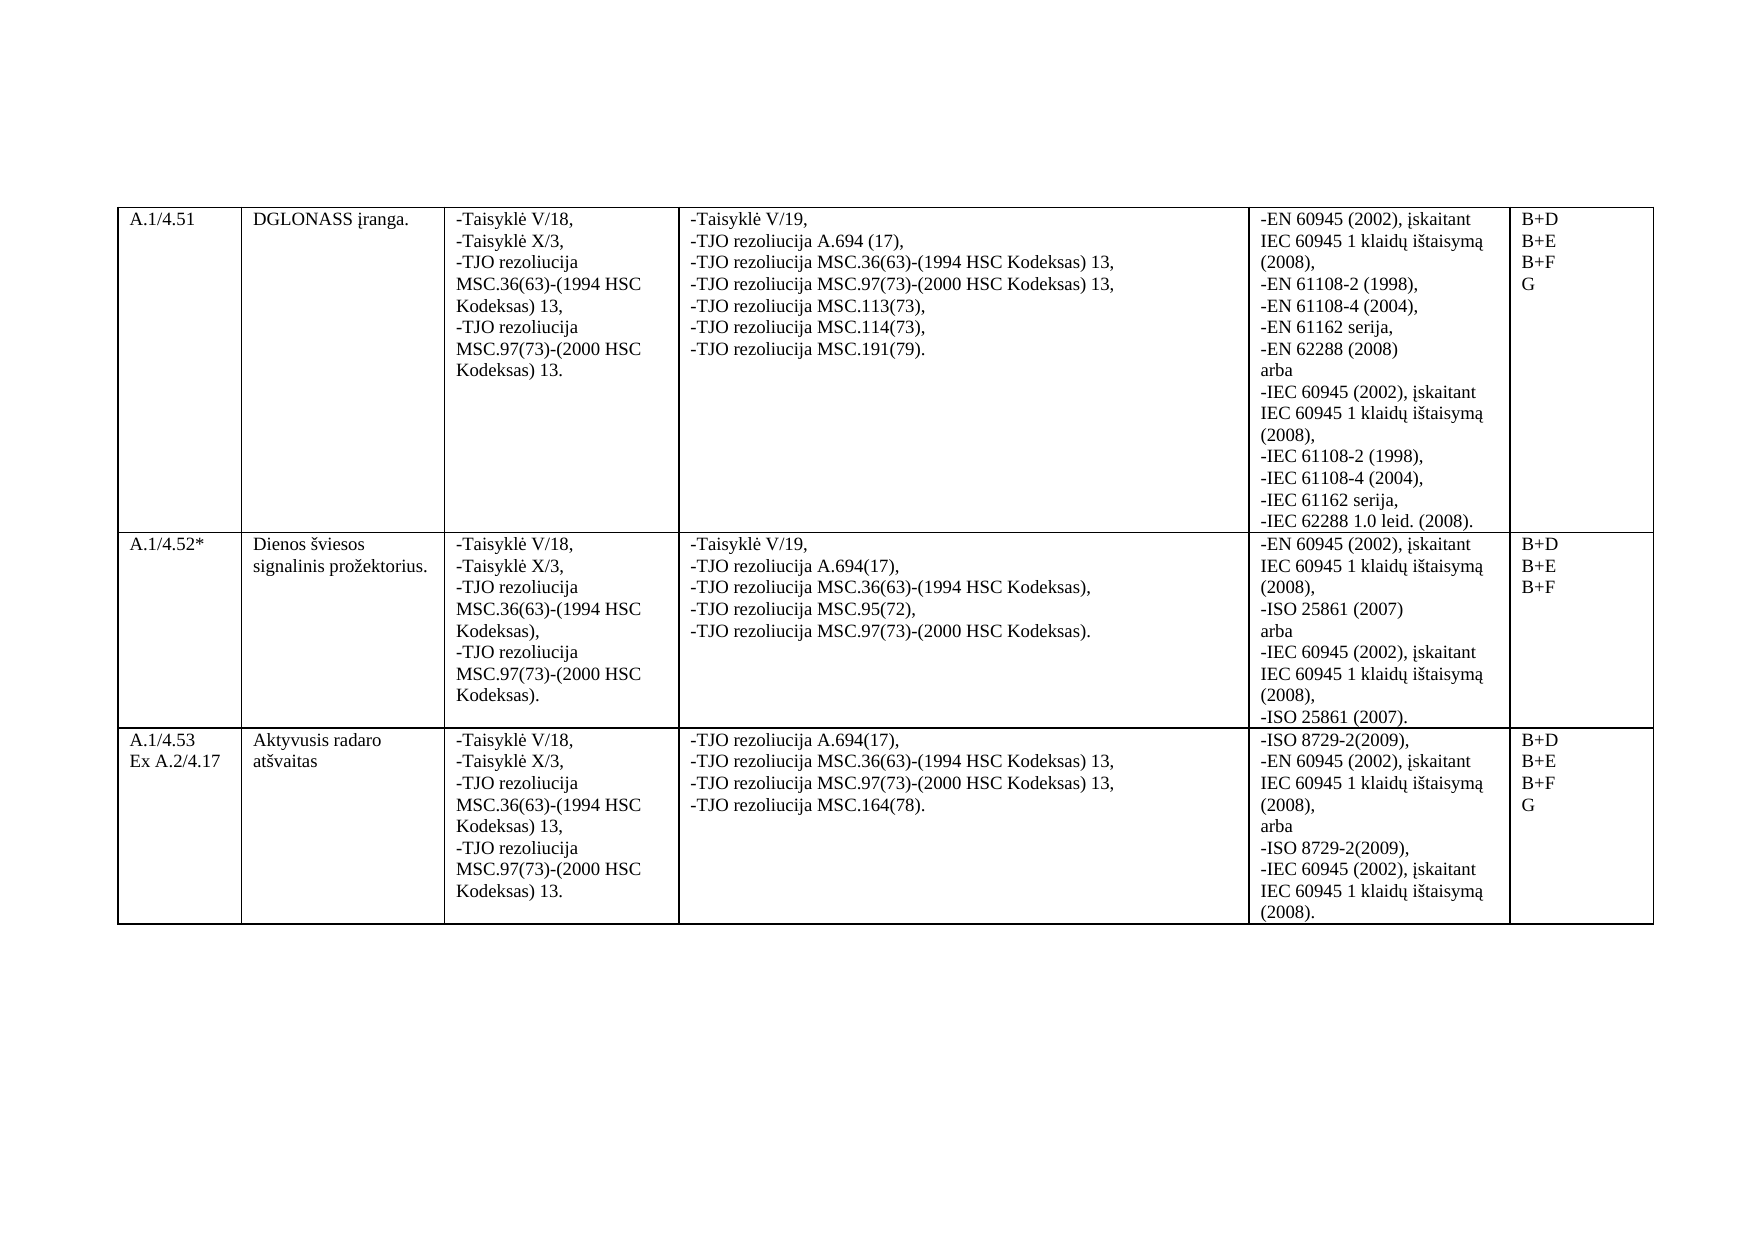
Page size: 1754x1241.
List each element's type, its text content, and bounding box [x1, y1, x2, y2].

table_cell -TJO rezoliucija A.694(17), -TJO rezoliucija MSC.36(63)-(1994 HSC Kodeksas) 13, -TJO rezoliucija MSC.97(73)-(2000 HSC Kodeksas) 13, -TJO rezoliucija MSC.164(78). [680, 729, 1248, 923]
table_cell A.1/4.53 Ex A.2/4.17 [119, 729, 241, 923]
table_cell Aktyvusis radaro atšvaitas [242, 729, 444, 923]
table_cell -EN 60945 (2002), įskaitant IEC 60945 1 klaidų ištaisymą (2008), -ISO 25861 (2007) arba -IEC 60945 (2002), įskaitant IEC 60945 1 klaidų ištaisymą (2008), -ISO 25861 (2007). [1250, 533, 1509, 727]
table_cell B+D B+E B+F [1511, 533, 1653, 727]
table_cell B+D B+E B+F G [1511, 208, 1653, 532]
table_cell A.1/4.52* [119, 533, 241, 727]
table_cell DGLONASS įranga. [242, 208, 444, 532]
table_cell -ISO 8729-2(2009), -EN 60945 (2002), įskaitant IEC 60945 1 klaidų ištaisymą (2008), arba -ISO 8729-2(2009), -IEC 60945 (2002), įskaitant IEC 60945 1 klaidų ištaisymą (2008). [1250, 729, 1509, 923]
table_cell -Taisyklė V/19, -TJO rezoliucija A.694 (17), -TJO rezoliucija MSC.36(63)-(1994 HSC Kodeksas) 13, -TJO rezoliucija MSC.97(73)-(2000 HSC Kodeksas) 13, -TJO rezoliucija MSC.113(73), -TJO rezoliucija MSC.114(73), -TJO rezoliucija MSC.191(79). [680, 208, 1248, 532]
table_cell B+D B+E B+F G [1511, 729, 1653, 923]
table_cell -Taisyklė V/18, -Taisyklė X/3, -TJO rezoliucija MSC.36(63)-(1994 HSC Kodeksas) 13, -TJO rezoliucija MSC.97(73)-(2000 HSC Kodeksas) 13. [445, 729, 678, 923]
table_cell -EN 60945 (2002), įskaitant IEC 60945 1 klaidų ištaisymą (2008), -EN 61108-2 (1998), -EN 61108-4 (2004), -EN 61162 serija, -EN 62288 (2008) arba -IEC 60945 (2002), įskaitant IEC 60945 1 klaidų ištaisymą (2008), -IEC 61108-2 (1998), -IEC 61108-4 (2004), -IEC 61162 serija, -IEC 62288 1.0 leid. (2008). [1250, 208, 1509, 532]
table_cell -Taisyklė V/18, -Taisyklė X/3, -TJO rezoliucija MSC.36(63)-(1994 HSC Kodeksas), -TJO rezoliucija MSC.97(73)-(2000 HSC Kodeksas). [445, 533, 678, 727]
table_cell Dienos šviesos signalinis prožektorius. [242, 533, 444, 727]
table_cell -Taisyklė V/19, -TJO rezoliucija A.694(17), -TJO rezoliucija MSC.36(63)-(1994 HSC Kodeksas), -TJO rezoliucija MSC.95(72), -TJO rezoliucija MSC.97(73)-(2000 HSC Kodeksas). [680, 533, 1248, 727]
table_cell -Taisyklė V/18, -Taisyklė X/3, -TJO rezoliucija MSC.36(63)-(1994 HSC Kodeksas) 13, -TJO rezoliucija MSC.97(73)-(2000 HSC Kodeksas) 13. [445, 208, 678, 532]
table_cell A.1/4.51 [119, 208, 241, 532]
